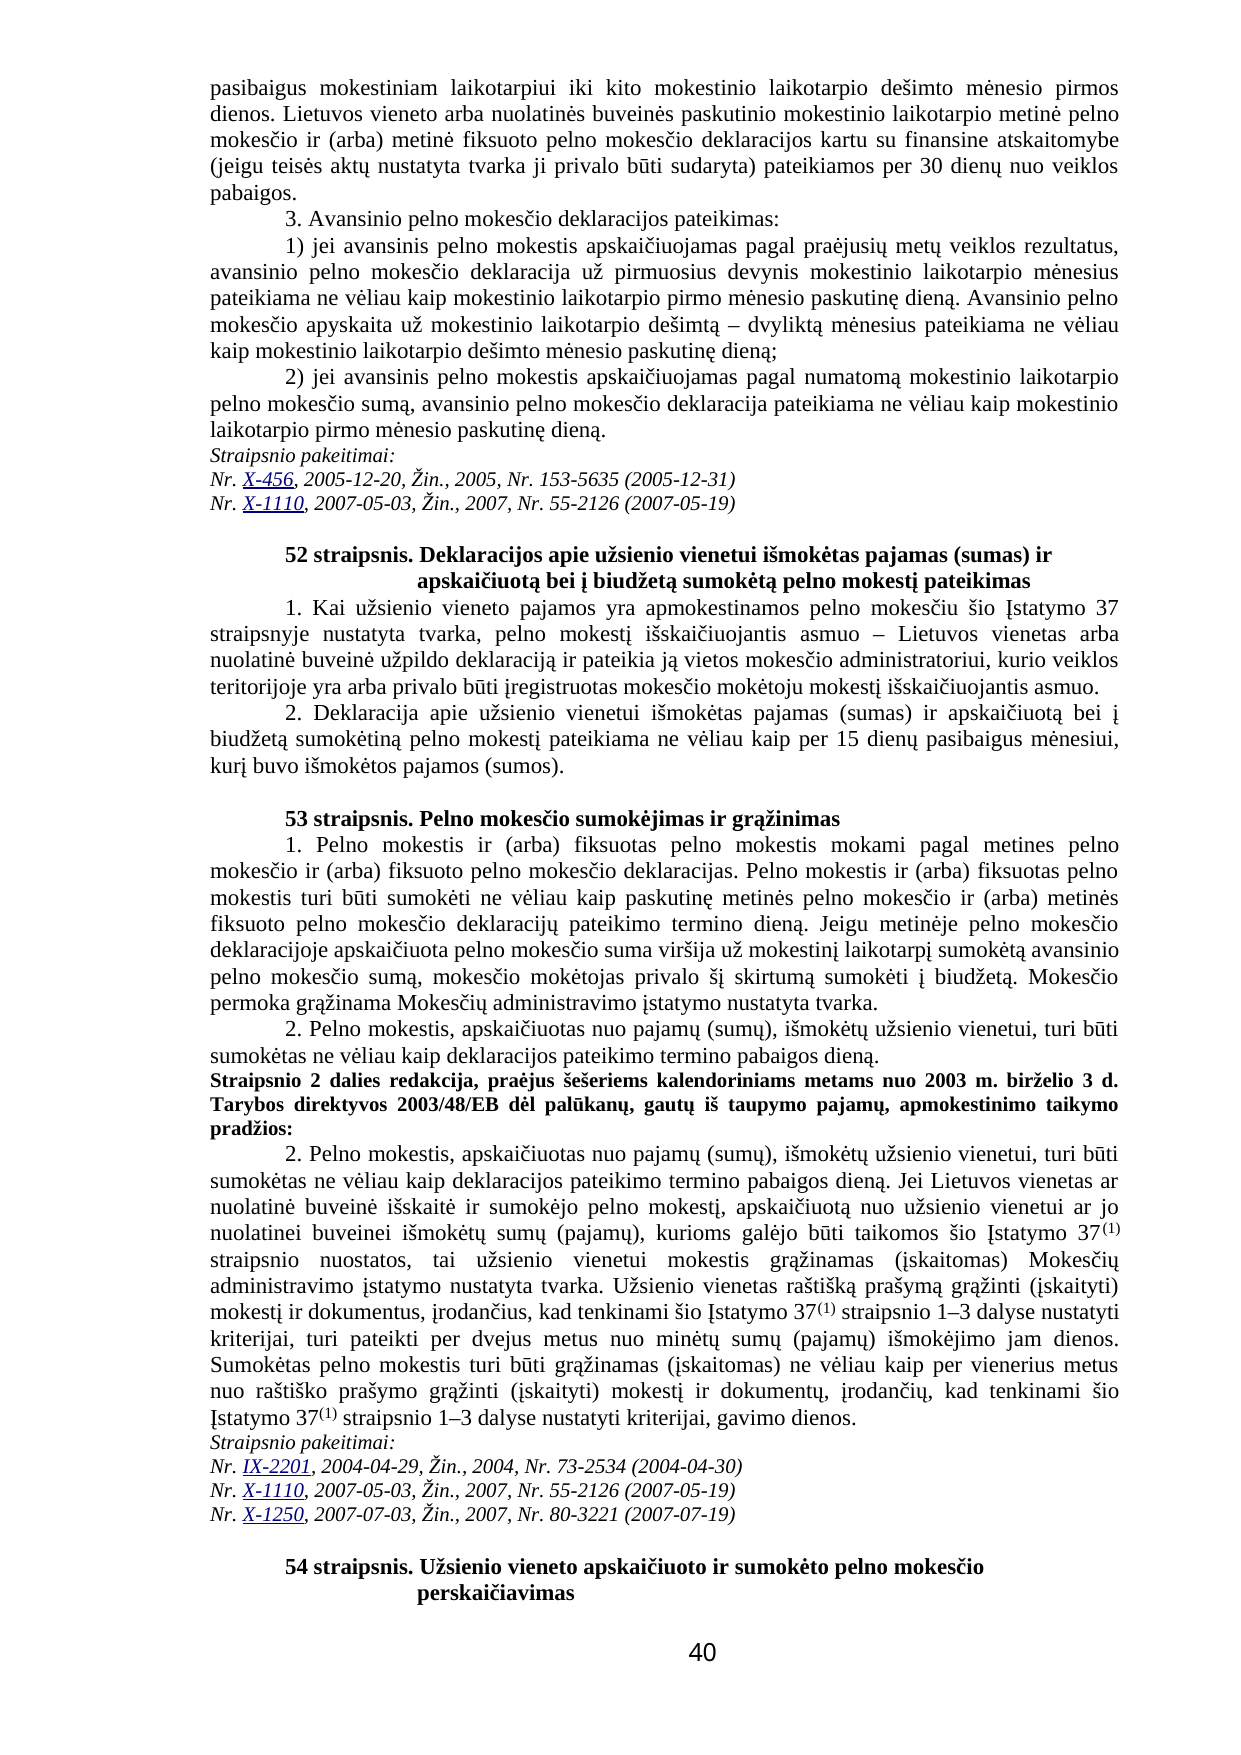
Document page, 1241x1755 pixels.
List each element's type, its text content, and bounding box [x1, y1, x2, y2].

text Straipsnio pakeitimai: [210, 1430, 1120, 1454]
text Nr. X-1250, 2007-07-03, Žin., 2007, Nr. 80-3221 (2007-07-19) [210, 1502, 1120, 1526]
text 2. Pelno mokestis, apskaičiuotas nuo pajamų (sumų), išmokėtų užsienio vienetui, turi būti sumokėtas ne vėliau kaip deklaracijos pateikimo termino pabaigos dieną. Jei Lietuvos vienetas ar nuolatinė buveinė išskaitė ir sumokėjo pelno mokestį, apskaičiuotą nuo užsienio vienetui ar jo nuolatinei buveinei išmokėtų sumų (pajamų), kurioms galėjo būti taikomos šio Įstatymo 37(1) straipsnio nuostatos, tai užsienio vienetui mokestis grąžinamas (įskaitomas) Mokesčių administravimo įstatymo nustatyta tvarka. Užsienio vienetas raštišką prašymą grąžinti (įskaityti) mokestį ir dokumentus, įrodančius, kad tenkinami šio Įstatymo 37(1) straipsnio 1–3 dalyse nustatyti kriterijai, turi pateikti per dvejus metus nuo minėtų sumų (pajamų) išmokėjimo jam dienos. Sumokėtas pelno mokestis turi būti grąžinamas (įskaitomas) ne vėliau kaip per vienerius metus nuo raštiško prašymo grąžinti (įskaityti) mokestį ir dokumentų, įrodančių, kad tenkinami šio Įstatymo 37(1) straipsnio 1–3 dalyse nustatyti kriterijai, gavimo dienos. [210, 1140, 1120, 1430]
text 54 straipsnis. Užsienio vieneto apskaičiuoto ir sumokėto pelno mokesčio [285, 1553, 1120, 1579]
text apskaičiuotą bei į biudžetą sumokėtą pelno mokestį pateikimas [417, 567, 1120, 594]
text Nr. X-1110, 2007-05-03, Žin., 2007, Nr. 55-2126 (2007-05-19) [210, 1478, 1120, 1502]
text Nr. X-456, 2005-12-20, Žin., 2005, Nr. 153-5635 (2005-12-31) [210, 467, 1120, 491]
text perskaičiavimas [417, 1579, 1120, 1606]
text 2. Pelno mokestis, apskaičiuotas nuo pajamų (sumų), išmokėtų užsienio vienetui, turi būti sumokėtas ne vėliau kaip deklaracijos pateikimo termino pabaigos dieną. [210, 1015, 1120, 1068]
text Nr. IX-2201, 2004-04-29, Žin., 2004, Nr. 73-2534 (2004-04-30) [210, 1454, 1120, 1478]
text Straipsnio 2 dalies redakcija, praėjus šešeriems kalendoriniams metams nuo 2003 m. birželio 3 d. Tarybos direktyvos 2003/48/EB dėl palūkanų, gautų iš taupymo pajamų, apmokestinimo taikymo pradžios: [210, 1068, 1120, 1140]
text 2. Deklaracija apie užsienio vienetui išmokėtas pajamas (sumas) ir apskaičiuotą bei į biudžetą sumokėtiną pelno mokestį pateikiama ne vėliau kaip per 15 dienų pasibaigus mėnesiui, kurį buvo išmokėtos pajamos (sumos). [210, 699, 1120, 778]
text Nr. X-1110, 2007-05-03, Žin., 2007, Nr. 55-2126 (2007-05-19) [210, 491, 1120, 515]
text 1) jei avansinis pelno mokestis apskaičiuojamas pagal praėjusių metų veiklos rezultatus, avansinio pelno mokesčio deklaracija už pirmuosius devynis mokestinio laikotarpio mėnesius pateikiama ne vėliau kaip mokestinio laikotarpio pirmo mėnesio paskutinę dieną. Avansinio pelno mokesčio apyskaita už mokestinio laikotarpio dešimtą – dvyliktą mėnesius pateikiama ne vėliau kaip mokestinio laikotarpio dešimto mėnesio paskutinę dieną; [210, 232, 1120, 363]
text 3. Avansinio pelno mokesčio deklaracijos pateikimas: [210, 205, 1120, 232]
text 1. Pelno mokestis ir (arba) fiksuotas pelno mokestis mokami pagal metines pelno mokesčio ir (arba) fiksuoto pelno mokesčio deklaracijas. Pelno mokestis ir (arba) fiksuotas pelno mokestis turi būti sumokėti ne vėliau kaip paskutinę metinės pelno mokesčio ir (arba) metinės fiksuoto pelno mokesčio deklaracijų pateikimo termino dieną. Jeigu metinėje pelno mokesčio deklaracijoje apskaičiuota pelno mokesčio suma viršija už mokestinį laikotarpį sumokėtą avansinio pelno mokesčio sumą, mokesčio mokėtojas privalo šį skirtumą sumokėti į biudžetą. Mokesčio permoka grąžinama Mokesčių administravimo įstatymo nustatyta tvarka. [210, 831, 1120, 1015]
text pasibaigus mokestiniam laikotarpiui iki kito mokestinio laikotarpio dešimto mėnesio pirmos dienos. Lietuvos vieneto arba nuolatinės buveinės paskutinio mokestinio laikotarpio metinė pelno mokesčio ir (arba) metinė fiksuoto pelno mokesčio deklaracijos kartu su finansine atskaitomybe (jeigu teisės aktų nustatyta tvarka ji privalo būti sudaryta) pateikiamos per 30 dienų nuo veiklos pabaigos. [210, 73, 1120, 205]
text 52 straipsnis. Deklaracijos apie užsienio vienetui išmokėtas pajamas (sumas) ir [285, 541, 1120, 567]
text 53 straipsnis. Pelno mokesčio sumokėjimas ir grąžinimas [210, 804, 1120, 831]
text 2) jei avansinis pelno mokestis apskaičiuojamas pagal numatomą mokestinio laikotarpio pelno mokesčio sumą, avansinio pelno mokesčio deklaracija pateikiama ne vėliau kaip mokestinio laikotarpio pirmo mėnesio paskutinę dieną. [210, 363, 1120, 442]
text 1. Kai užsienio vieneto pajamos yra apmokestinamos pelno mokesčiu šio Įstatymo 37 straipsnyje nustatyta tvarka, pelno mokestį išskaičiuojantis asmuo – Lietuvos vienetas arba nuolatinė buveinė užpildo deklaraciją ir pateikia ją vietos mokesčio administratoriui, kurio veiklos teritorijoje yra arba privalo būti įregistruotas mokesčio mokėtoju mokestį išskaičiuojantis asmuo. [210, 594, 1120, 699]
text Straipsnio pakeitimai: [210, 442, 1120, 467]
